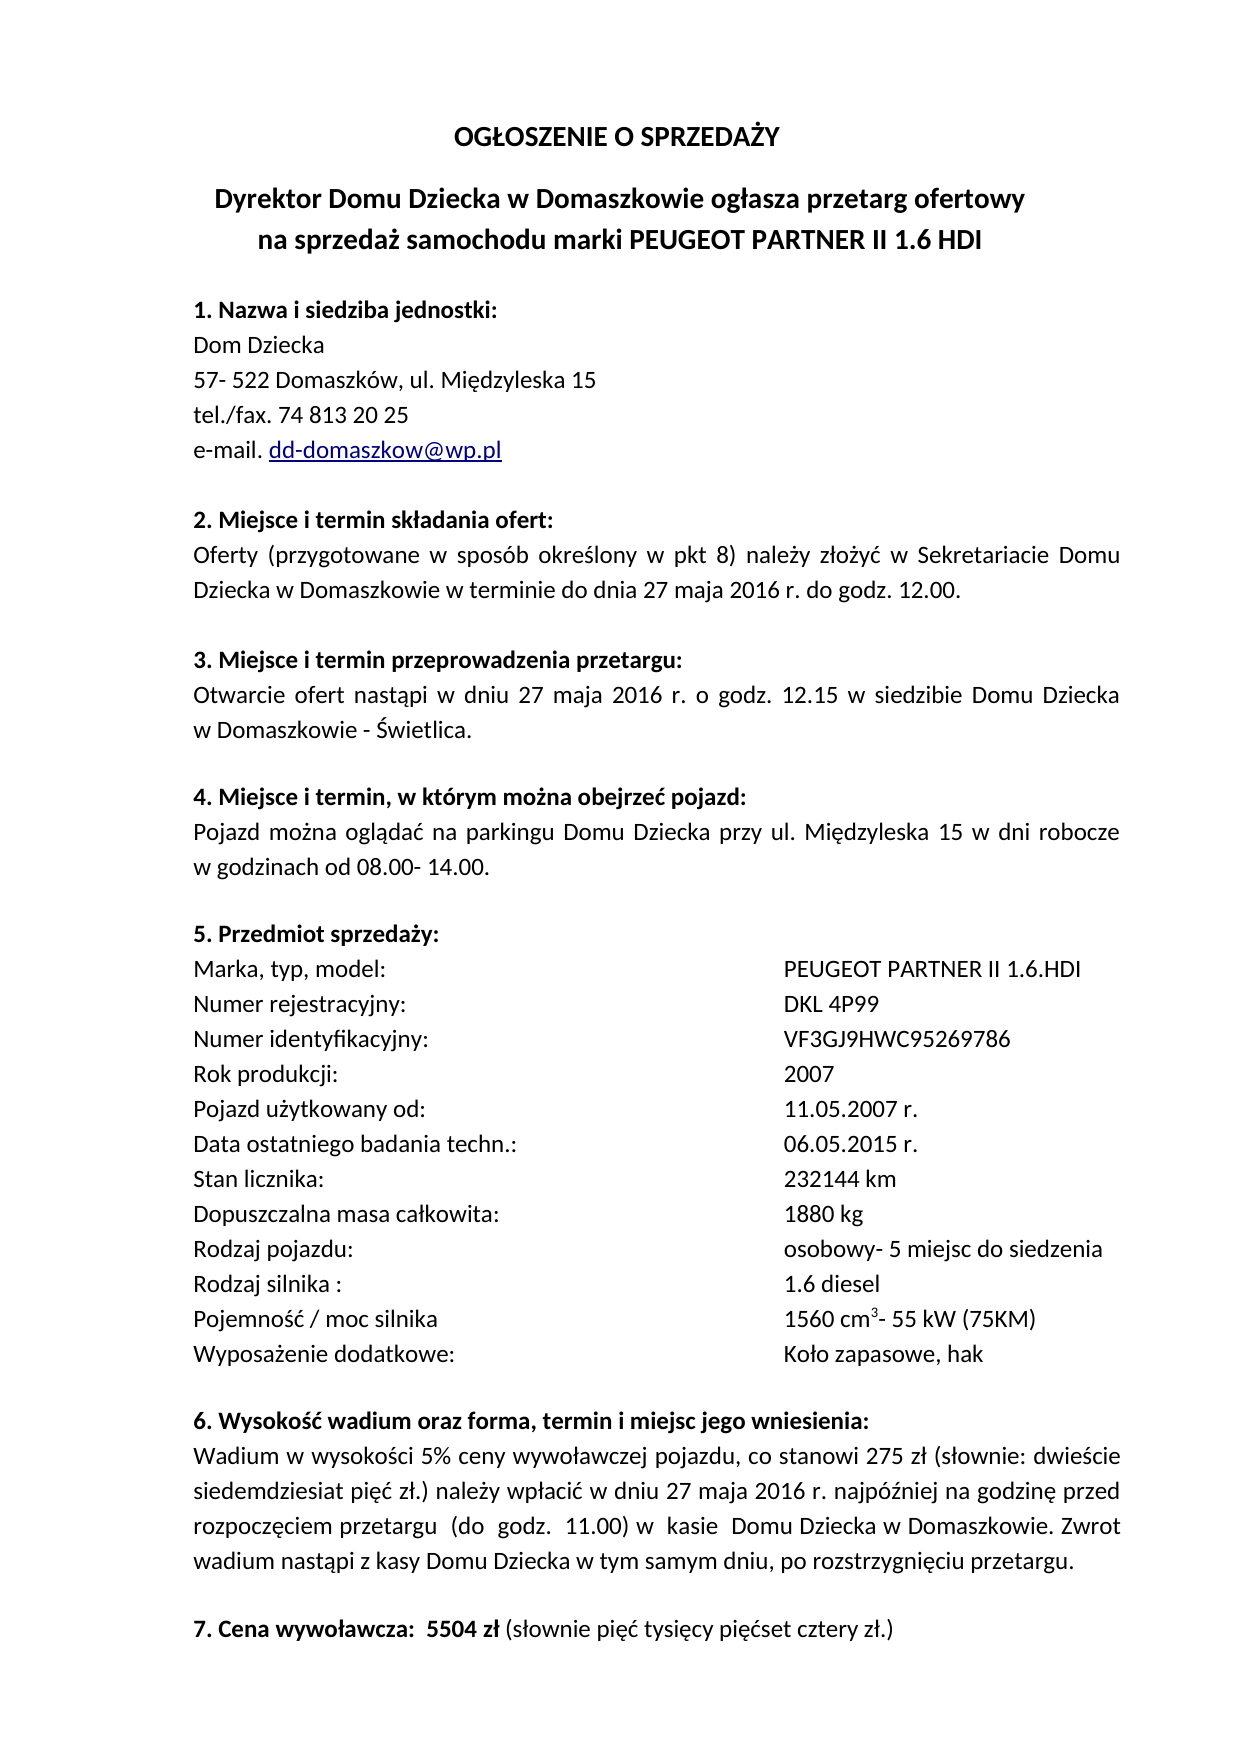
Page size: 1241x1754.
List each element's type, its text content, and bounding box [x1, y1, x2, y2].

text Stan licznika: 232144 km [193, 1163, 1122, 1194]
text Rok produkcji: 2007 [193, 1058, 1122, 1089]
list 7. Cena wywoławcza: 5504 zł (słownie pięć tysięcy pięćset cztery zł.) [156, 1613, 1122, 1643]
text tel./fax. 74 813 20 25 [193, 399, 1122, 429]
text Wyposażenie dodatkowe: Koło zapasowe, hak [193, 1338, 1122, 1369]
text Rodzaj silnika : 1.6 diesel [193, 1268, 1122, 1299]
text Otwarcie ofert nastąpi w dniu 27 maja 2016 r. o godz. 12.15 w siedzibie Domu Dziecka w Domaszkowie - Świetlica. [193, 679, 1122, 744]
text Pojazd można oglądać na parkingu Domu Dziecka przy ul. Międzyleska 15 w dni robocze w godzinach od 08.00- 14.00. [193, 816, 1122, 882]
text na sprzedaż samochodu marki PEUGEOT PARTNER II 1.6 HDI [118, 221, 1122, 256]
list Oferty (przygotowane w sposób określony w pkt 8) należy złożyć w Sekretariacie Domu Dziecka w Domaszkowie w terminie do dnia 27 maja 2016 r. do godz. 12.00. [156, 539, 1122, 604]
text Rodzaj pojazdu: osobowy- 5 miejsc do siedzenia [193, 1233, 1122, 1264]
text OGŁOSZENIE O SPRZEDAŻY [118, 118, 1122, 154]
text e-mail. dd-domaszkow@wp.pl [193, 434, 1122, 464]
list 2. Miejsce i termin składania ofert: [156, 504, 1122, 534]
text Dopuszczalna masa całkowita: 1880 kg [193, 1198, 1122, 1229]
text Wadium w wysokości 5% ceny wywoławczej pojazdu, co stanowi 275 zł (słownie: dwieście siedemdziesiat pięć zł.) należy wpłacić w dniu 27 maja 2016 r. najpóźniej na godzinę przed rozpoczęciem przetargu (do godz. 11.00) w kasie Domu Dziecka w Domaszkowie. Zwrot wadium nastąpi z kasy Domu Dziecka w tym samym dniu, po rozstrzygnięciu przetargu. [193, 1441, 1122, 1576]
text Dyrektor Domu Dziecka w Domaszkowie ogłasza przetarg ofertowy [118, 180, 1122, 216]
text Marka, typ, model: PEUGEOT PARTNER II 1.6.HDI [193, 953, 1122, 984]
text Pojazd użytkowany od: 11.05.2007 r. [193, 1093, 1122, 1124]
text Pojemność / moc silnika 1560 cm3- 55 kW (75KM) [193, 1303, 1122, 1334]
text Numer rejestracyjny: DKL 4P99 [193, 988, 1122, 1019]
list 1. Nazwa i siedziba jednostki: [156, 294, 1122, 324]
list 3. Miejsce i termin przeprowadzenia przetargu: [156, 644, 1122, 674]
list 6. Wysokość wadium oraz forma, termin i miejsc jego wniesienia: [156, 1406, 1122, 1436]
text Data ostatniego badania techn.: 06.05.2015 r. [193, 1128, 1122, 1159]
text Dom Dziecka [193, 329, 1122, 359]
text Numer identyfikacyjny: VF3GJ9HWC95269786 [193, 1023, 1122, 1054]
list 5. Przedmiot sprzedaży: [156, 918, 1122, 949]
text 57- 522 Domaszków, ul. Międzyleska 15 [193, 364, 1122, 394]
list 4. Miejsce i termin, w którym można obejrzeć pojazd: [156, 781, 1122, 812]
